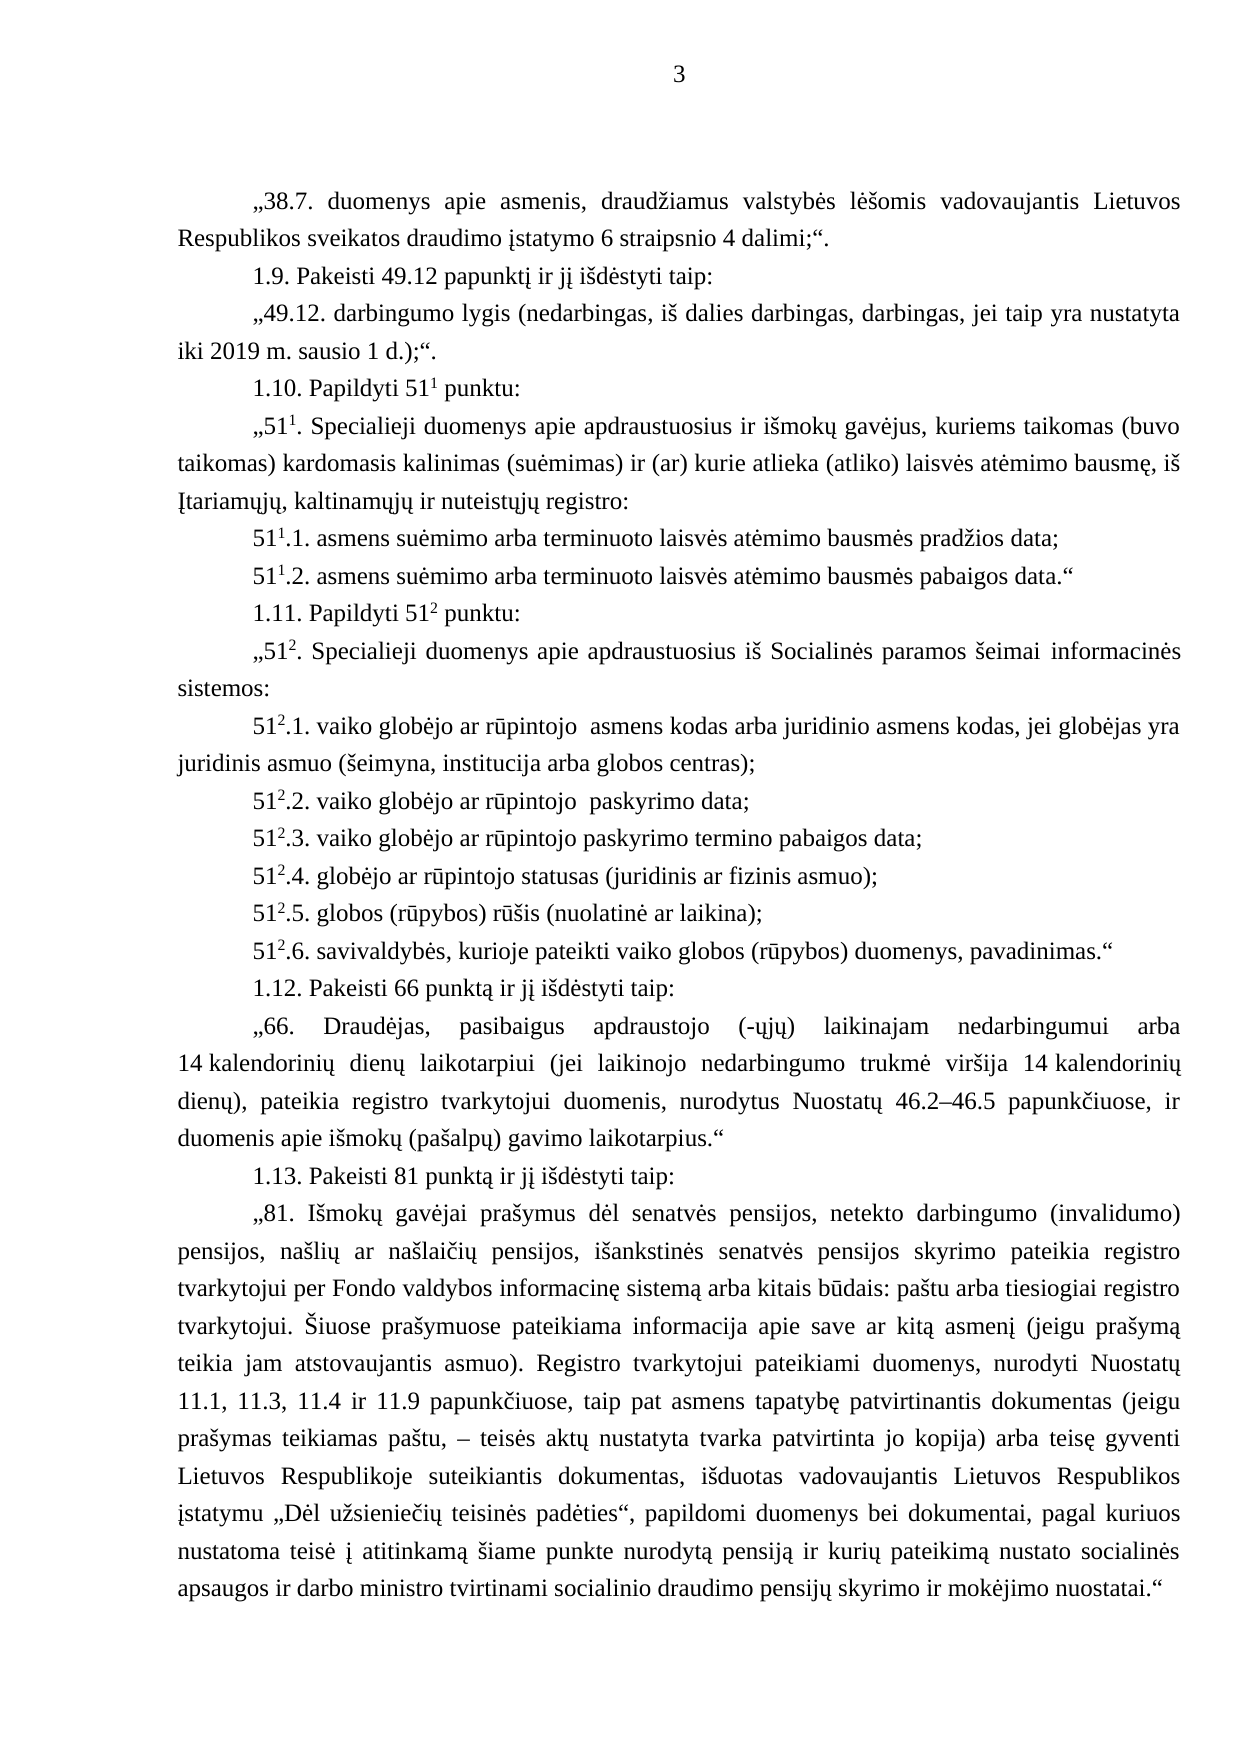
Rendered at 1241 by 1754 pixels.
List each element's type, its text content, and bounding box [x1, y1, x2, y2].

text 511.1. asmens suėmimo arba terminuoto laisvės atėmimo bausmės pradžios data; [177, 515, 1181, 552]
text 512.6. savivaldybės, kurioje pateikti vaiko globos (rūpybos) duomenys, pavadinimas.“ [177, 927, 1181, 965]
text „66. Draudėjas, pasibaigus apdraustojo (-ųjų) laikinajam nedarbingumui arba 14 kalendorinių dienų laikotarpiui (jei laikinojo nedarbingumo trukmė viršija 14 kalendorinių dienų), pateikia registro tvarkytojui duomenis, nurodytus Nuostatų 46.2–46.5 papunkčiuose, ir duomenis apie išmokų (pašalpų) gavimo laikotarpius.“ [177, 1002, 1181, 1152]
text 1.13. Pakeisti 81 punktą ir jį išdėstyti taip: [177, 1152, 1181, 1190]
text 512.1. vaiko globėjo ar rūpintojo asmens kodas arba juridinio asmens kodas, jei globėjas yra juridinis asmuo (šeimyna, institucija arba globos centras); [177, 702, 1181, 777]
text 512.2. vaiko globėjo ar rūpintojo paskyrimo data; [177, 777, 1181, 815]
text „512. Specialieji duomenys apie apdraustuosius iš Socialinės paramos šeimai informacinės sistemos: [177, 627, 1181, 702]
text 1.12. Pakeisti 66 punktą ir jį išdėstyti taip: [177, 965, 1181, 1002]
text 1.9. Pakeisti 49.12 papunktį ir jį išdėstyti taip: [177, 252, 1181, 290]
text 1.11. Papildyti 512 punktu: [177, 590, 1181, 627]
text 511.2. asmens suėmimo arba terminuoto laisvės atėmimo bausmės pabaigos data.“ [177, 552, 1181, 590]
text 512.5. globos (rūpybos) rūšis (nuolatinė ar laikina); [177, 890, 1181, 927]
text „511. Specialieji duomenys apie apdraustuosius ir išmokų gavėjus, kuriems taikomas (buvo taikomas) kardomasis kalinimas (suėmimas) ir (ar) kurie atlieka (atliko) laisvės atėmimo bausmę, iš Įtariamųjų, kaltinamųjų ir nuteistųjų registro: [177, 402, 1181, 515]
text „49.12. darbingumo lygis (nedarbingas, iš dalies darbingas, darbingas, jei taip yra nustatyta iki 2019 m. sausio 1 d.);“. [177, 290, 1181, 365]
text „38.7. duomenys apie asmenis, draudžiamus valstybės lėšomis vadovaujantis Lietuvos Respublikos sveikatos draudimo įstatymo 6 straipsnio 4 dalimi;“. [177, 177, 1181, 252]
text 512.3. vaiko globėjo ar rūpintojo paskyrimo termino pabaigos data; [177, 815, 1181, 852]
text 512.4. globėjo ar rūpintojo statusas (juridinis ar fizinis asmuo); [177, 852, 1181, 890]
text 1.10. Papildyti 511 punktu: [177, 365, 1181, 402]
text „81. Išmokų gavėjai prašymus dėl senatvės pensijos, netekto darbingumo (invalidumo) pensijos, našlių ar našlaičių pensijos, išankstinės senatvės pensijos skyrimo pateikia registro tvarkytojui per Fondo valdybos informacinę sistemą arba kitais būdais: paštu arba tiesiogiai registro tvarkytojui. Šiuose prašymuose pateikiama informacija apie save ar kitą asmenį (jeigu prašymą teikia jam atstovaujantis asmuo). Registro tvarkytojui pateikiami duomenys, nurodyti Nuostatų 11.1, 11.3, 11.4 ir 11.9 papunkčiuose, taip pat asmens tapatybę patvirtinantis dokumentas (jeigu prašymas teikiamas paštu, – teisės aktų nustatyta tvarka patvirtinta jo kopija) arba teisę gyventi Lietuvos Respublikoje suteikiantis dokumentas, išduotas vadovaujantis Lietuvos Respublikos įstatymu „Dėl užsieniečių teisinės padėties“, papildomi duomenys bei dokumentai, pagal kuriuos nustatoma teisė į atitinkamą šiame punkte nurodytą pensiją ir kurių pateikimą nustato socialinės apsaugos ir darbo ministro tvirtinami socialinio draudimo pensijų skyrimo ir mokėjimo nuostatai.“ [177, 1190, 1181, 1602]
